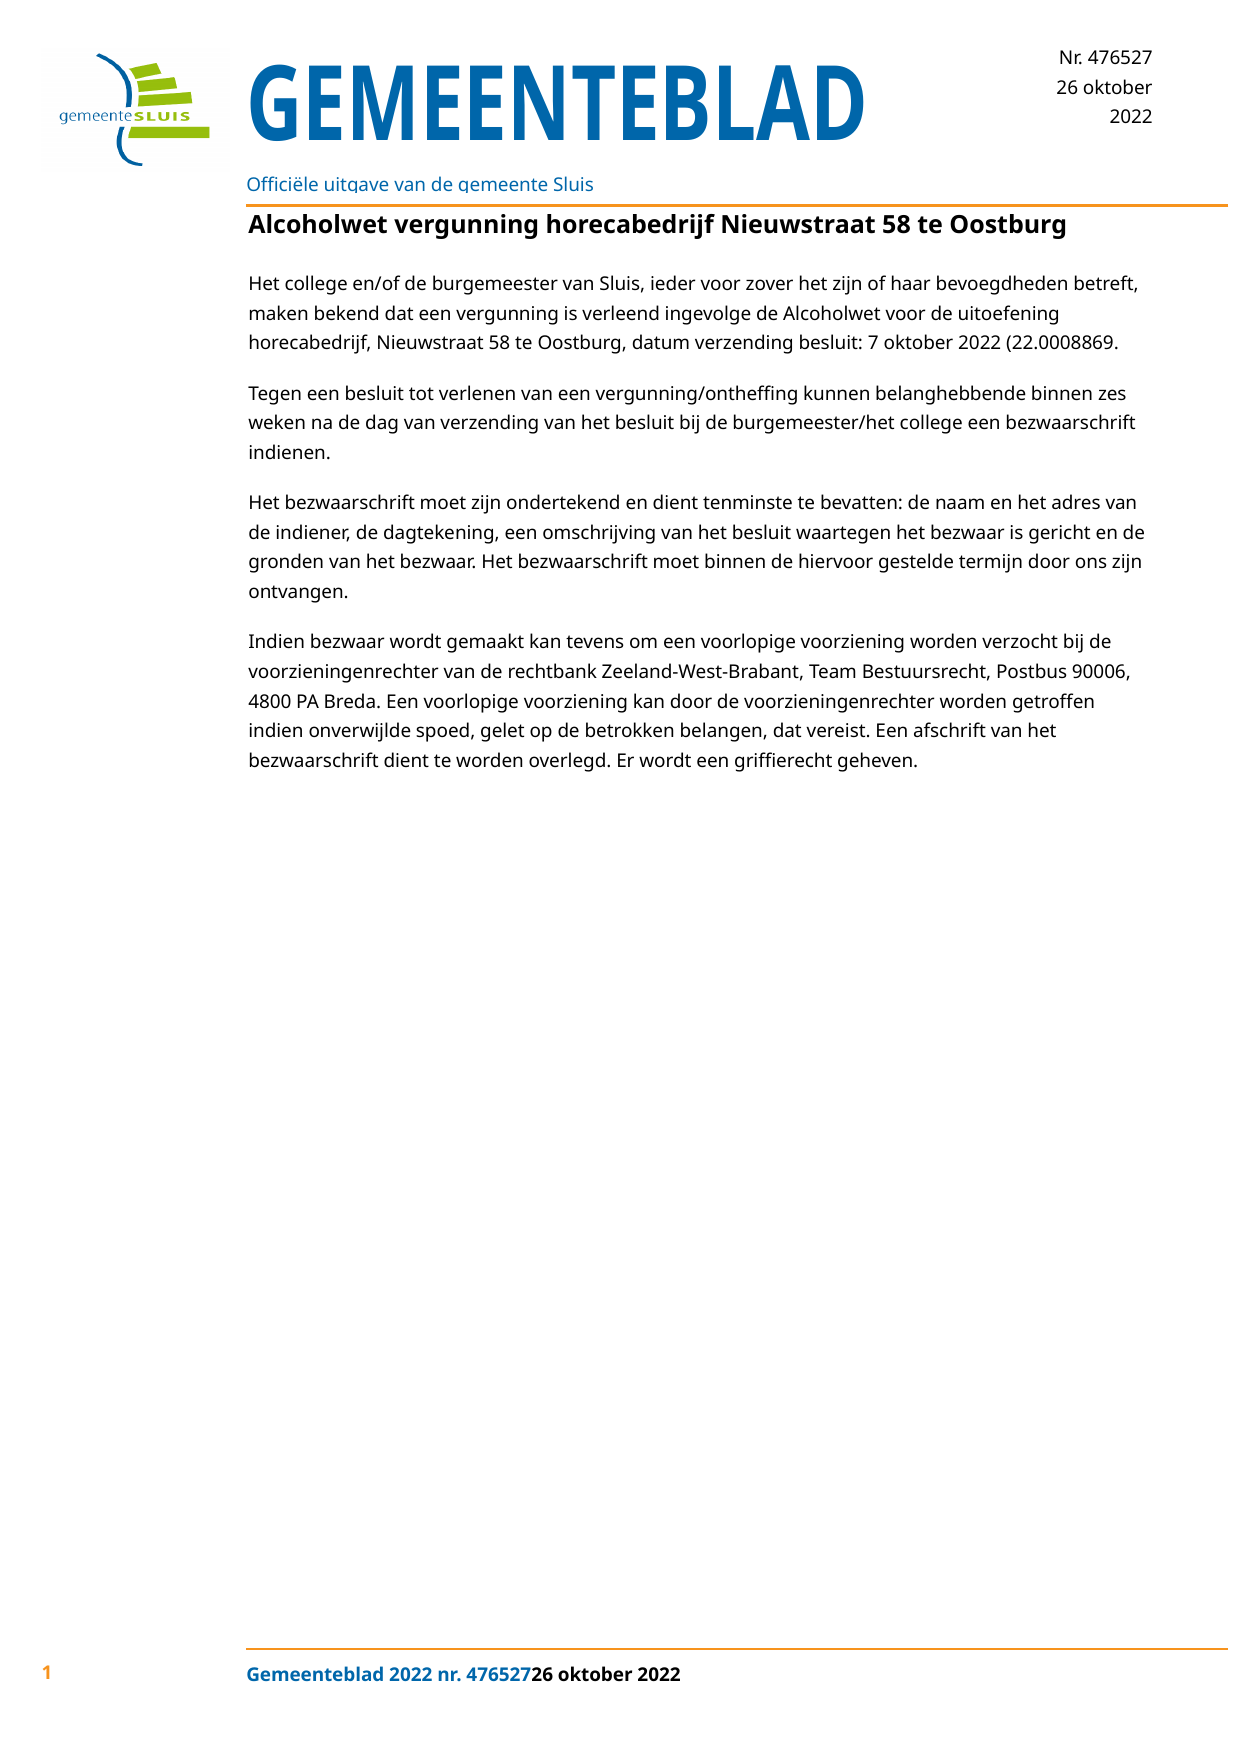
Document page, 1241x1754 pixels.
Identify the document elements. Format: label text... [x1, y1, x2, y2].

picture [41, 47, 231, 172]
text Indien bezwaar wordt gemaakt kan tevens om een voorlopige voorziening worden verzocht bij de voorzieningenrechter van de rechtbank Zeeland-West-Brabant, Team Bestuursrecht, Postbus 90006, 4800 PA Breda. Een voorlopige voorziening kan door de voorzieningenrechter worden getroffen indien onverwijlde spoed, gelet op de betrokken belangen, dat vereist. Een afschrift van het bezwaarschrift dient te worden overlegd. Er wordt een griffierecht geheven. [248, 629, 1152, 773]
text Tegen een besluit tot verlenen van een vergunning/ontheffing kunnen belanghebbende binnen zes weken na de dag van verzending van het besluit bij de burgemeester/het college een bezwaarschrift indienen. [248, 380, 1152, 465]
text Alcoholwet vergunning horecabedrijf Nieuwstraat 58 te Oostburg [248, 207, 1152, 241]
text Het college en/of de burgemeester van Sluis, ieder voor zover het zijn of haar bevoegdheden betreft, maken bekend dat een vergunning is verleend ingevolge de Alcoholwet voor de uitoefening horecabedrijf, Nieuwstraat 58 te Oostburg, datum verzending besluit: 7 oktober 2022 (22.0008869. [248, 270, 1152, 355]
text Het bezwaarschrift moet zijn ondertekend en dient tenminste te bevatten: de naam en het adres van de indiener, de dagtekening, een omschrijving van het besluit waartegen het bezwaar is gericht en de gronden van het bezwaar. Het bezwaarschrift moet binnen de hiervoor gestelde termijn door ons zijn ontvangen. [248, 489, 1152, 604]
